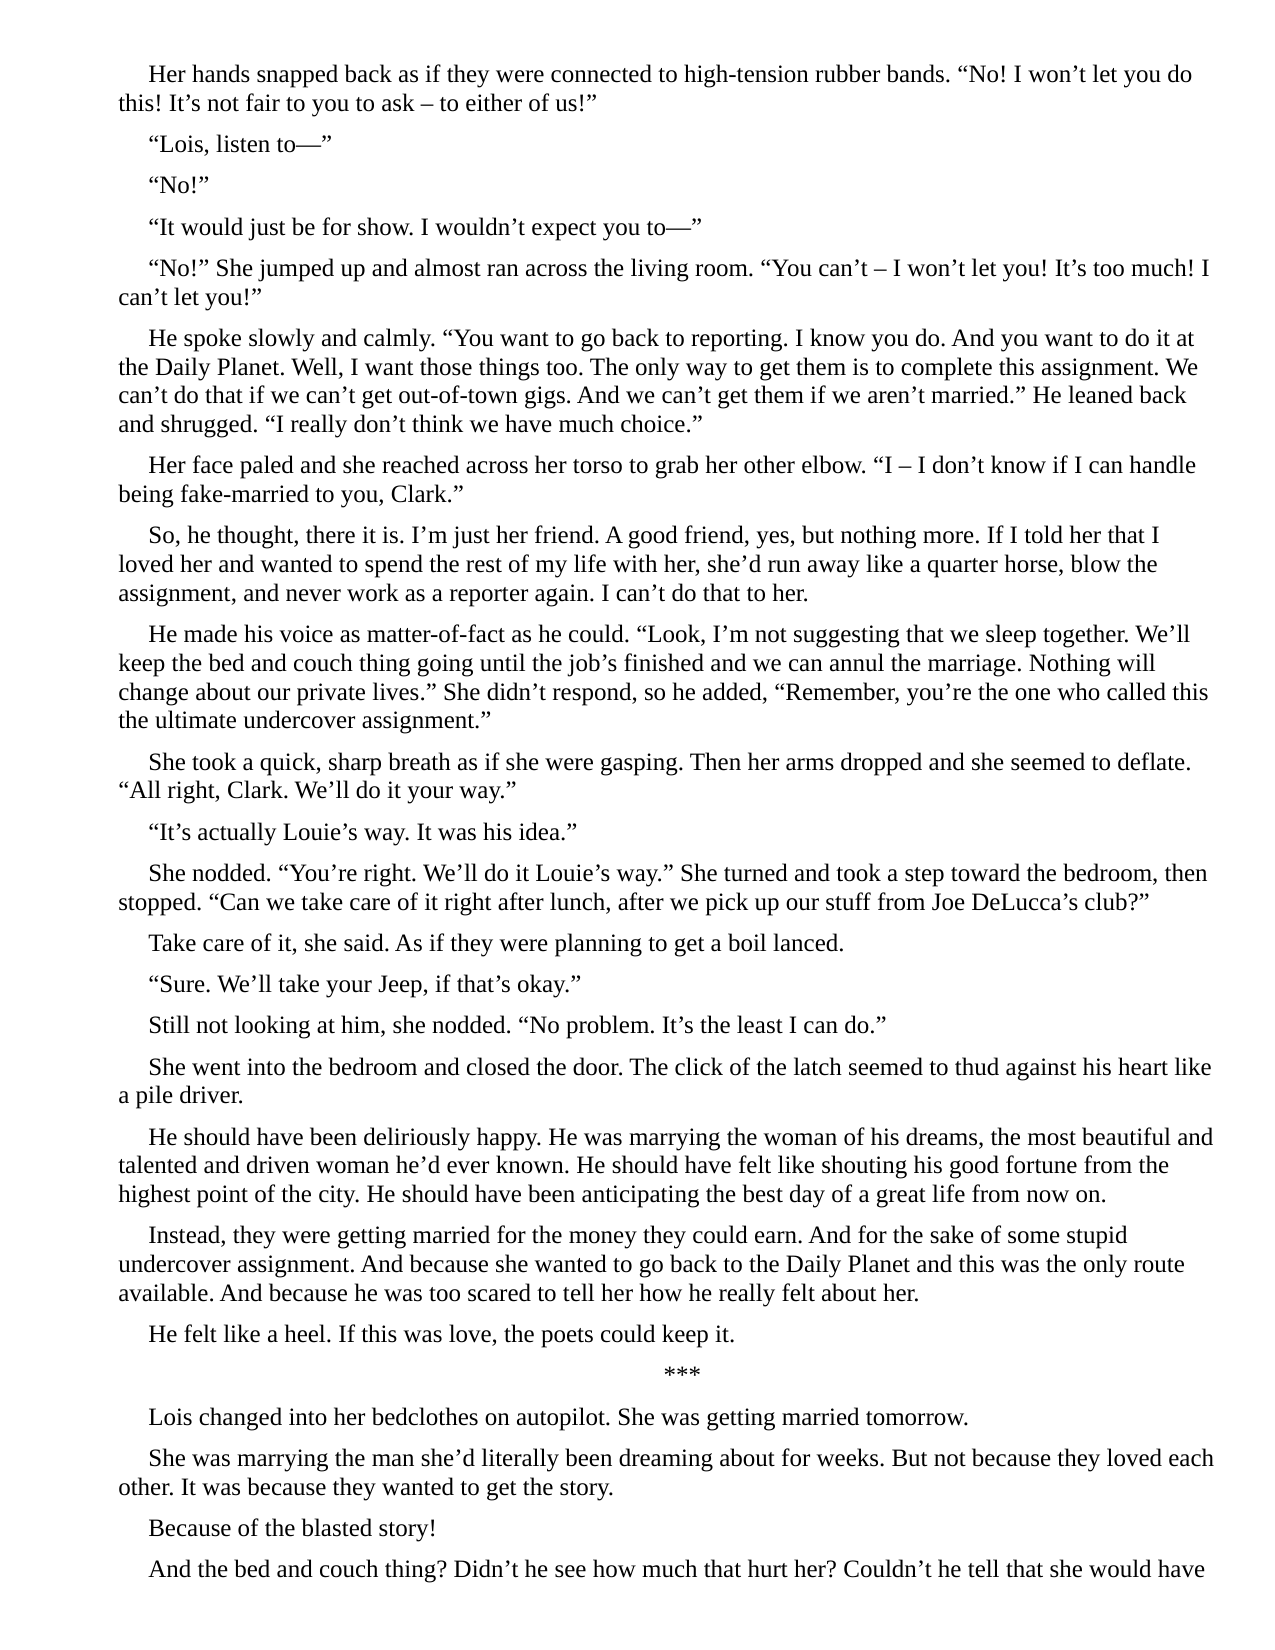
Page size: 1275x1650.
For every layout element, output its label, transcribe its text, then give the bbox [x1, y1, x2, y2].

text “No!” She jumped up and almost ran across the living room. “You can’t – I won’t let you! It’s too much! I can’t let you!” [118, 253, 1216, 310]
text *** [118, 1360, 1216, 1389]
text She nodded. “You’re right. We’ll do it Louie’s way.” She turned and took a step toward the bedroom, then stopped. “Can we take care of it right after lunch, after we pick up our stuff from Joe DeLucca’s club?” [118, 858, 1216, 915]
text He made his voice as matter-of-fact as he could. “Look, I’m not suggesting that we sleep together. We’ll keep the bed and couch thing going until the job’s finished and we can annul the marriage. Nothing will change about our private lives.” She didn’t respond, so he added, “Remember, you’re the one who called this the ultimate undercover assignment.” [118, 619, 1216, 734]
text He should have been deliriously happy. He was marrying the woman of his dreams, the most beautiful and talented and driven woman he’d ever known. He should have felt like shouting his good fortune from the highest point of the city. He should have been anticipating the best day of a great life from now on. [118, 1122, 1216, 1208]
text Instead, they were getting married for the money they could earn. And for the sake of some stupid undercover assignment. And because she wanted to go back to the Daily Planet and this was the only route available. And because he was too scared to tell her how he really felt about her. [118, 1220, 1216, 1307]
text Because of the blasted story! [118, 1513, 1216, 1542]
text She went into the bedroom and closed the door. The click of the latch seemed to thud against his heart like a pile driver. [118, 1052, 1216, 1109]
text Lois changed into her bedclothes on autopilot. She was getting married tomorrow. [118, 1402, 1216, 1430]
text “It would just be for show. I wouldn’t expect you to—” [118, 212, 1216, 240]
text Her face paled and she reached across her torso to grab her other elbow. “I – I don’t know if I can handle being fake-married to you, Clark.” [118, 450, 1216, 508]
text “Sure. We’ll take your Jeep, if that’s okay.” [118, 969, 1216, 998]
text “No!” [118, 170, 1216, 199]
text So, he thought, there it is. I’m just her friend. A good friend, yes, but nothing more. If I told her that I loved her and wanted to spend the rest of my life with her, she’d run away like a quarter horse, blow the assignment, and never work as a reporter again. I can’t do that to her. [118, 520, 1216, 607]
text Her hands snapped back as if they were connected to high-tension rubber bands. “No! I won’t let you do this! It’s not fair to you to ask – to either of us!” [118, 59, 1216, 117]
text She was marrying the man she’d literally been dreaming about for weeks. But not because they loved each other. It was because they wanted to get the story. [118, 1443, 1216, 1500]
text And the bed and couch thing? Didn’t he see how much that hurt her? Couldn’t he tell that she would have [118, 1554, 1216, 1583]
text “It’s actually Louie’s way. It was his idea.” [118, 817, 1216, 845]
text She took a quick, sharp breath as if she were gasping. Then her arms dropped and she seemed to deflate. “All right, Clark. We’ll do it your way.” [118, 747, 1216, 804]
text Take care of it, she said. As if they were planning to get a boil lanced. [118, 928, 1216, 957]
text He spoke slowly and calmly. “You want to go back to reporting. I know you do. And you want to do it at the Daily Planet. Well, I want those things too. The only way to get them is to complete this assignment. We can’t do that if we can’t get out-of-town gigs. And we can’t get them if we aren’t married.” He leaned back and shrugged. “I really don’t think we have much choice.” [118, 323, 1216, 438]
text He felt like a heel. If this was love, the poets could keep it. [118, 1319, 1216, 1348]
text “Lois, listen to—” [118, 129, 1216, 158]
text Still not looking at him, she nodded. “No problem. It’s the least I can do.” [118, 1010, 1216, 1039]
